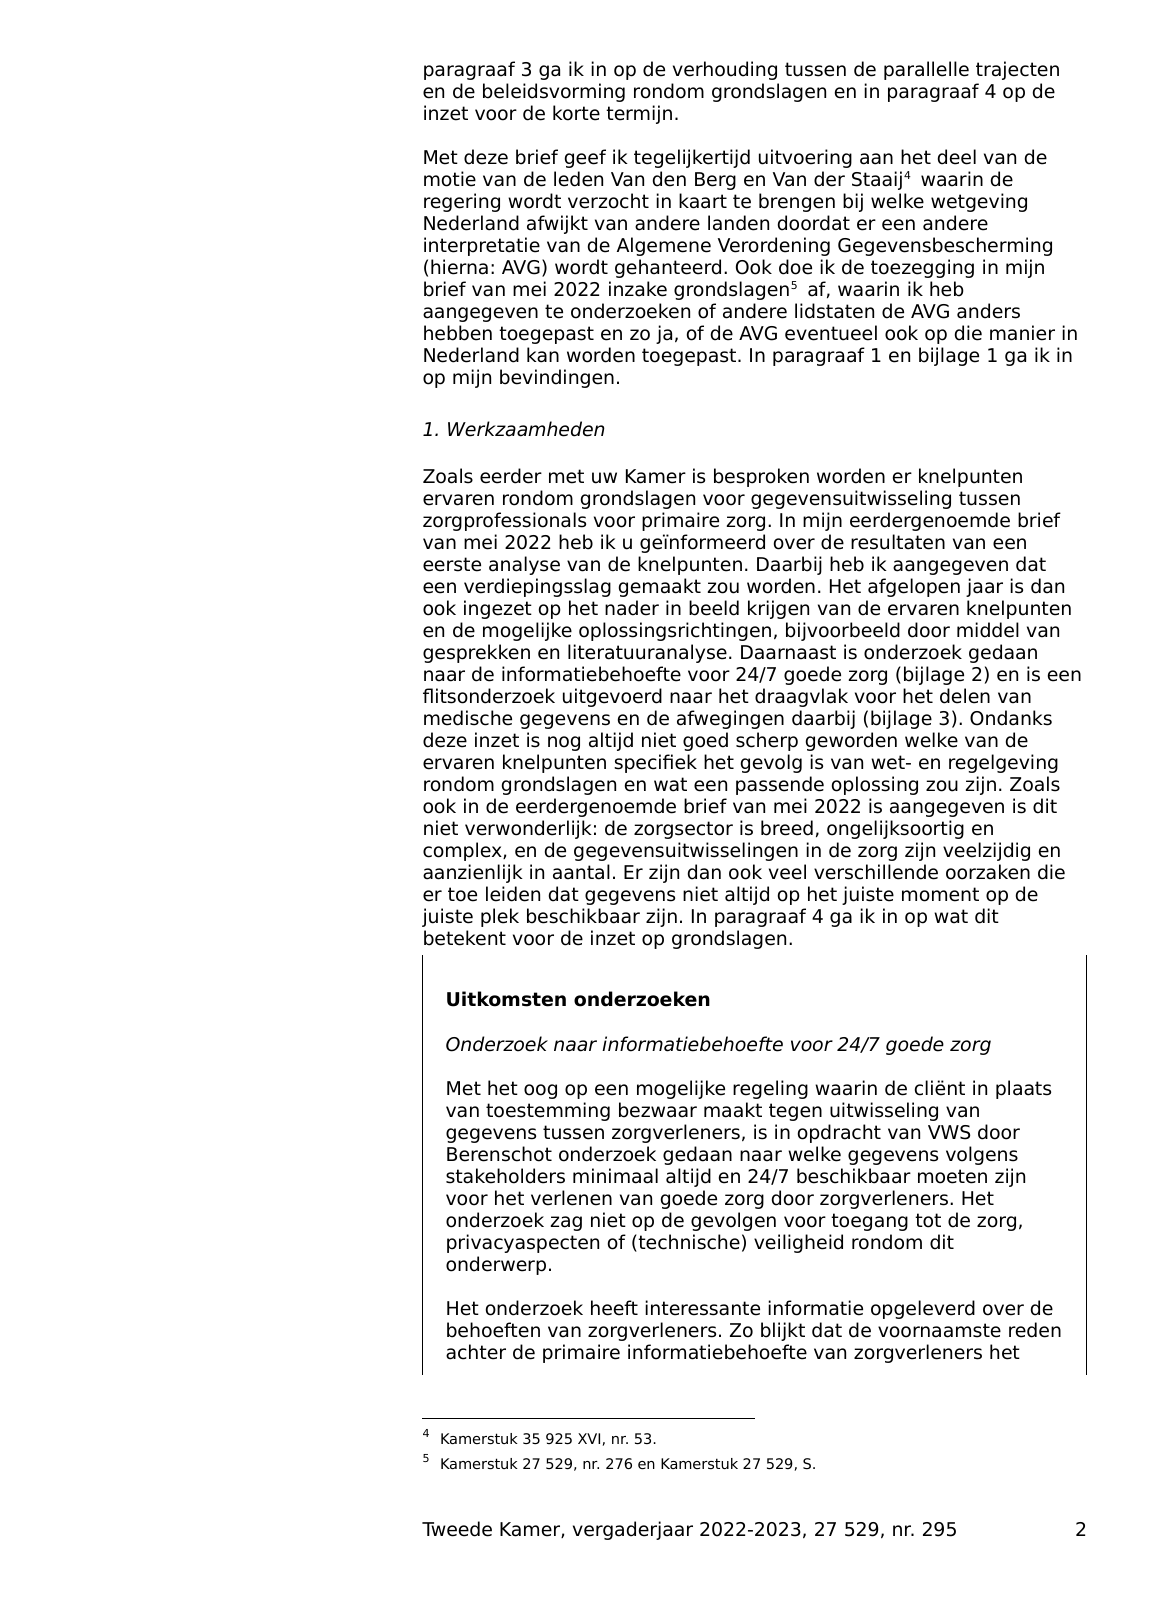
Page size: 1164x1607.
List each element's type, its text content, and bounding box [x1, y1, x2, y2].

table_header Uitkomsten onderzoeken Onderzoek naar informatiebehoefte voor 24/7 goede zorg Met het oog op een mogelijke regeling waarin de cliënt in plaats van toestemming bezwaar maakt tegen uitwisseling van gegevens tussen zorgverleners, is in opdracht van VWS door Berenschot onderzoek gedaan naar welke gegevens volgens stakeholders minimaal altijd en 24/7 beschikbaar moeten zijn voor het verlenen van goede zorg door zorgverleners. Het onderzoek zag niet op de gevolgen voor toegang tot de zorg, privacyaspecten of (technische) veiligheid rondom dit onderwerp. Het onderzoek heeft interessante informatie opgeleverd over de behoeften van zorgverleners. Zo blijkt dat de voornaamste reden achter de primaire informatiebehoefte van zorgverleners het [423, 955, 1086, 1375]
text Kamerstuk 35 925 XVI, nr. 53. [422, 1427, 1087, 1449]
text Zoals eerder met uw Kamer is besproken worden er knelpunten ervaren rondom grondslagen voor gegevensuitwisseling tussen zorgprofessionals voor primaire zorg. In mijn eerdergenoemde brief van mei 2022 heb ik u geïnformeerd over de resultaten van een eerste analyse van de knelpunten. Daarbij heb ik aangegeven dat een verdiepingsslag gemaakt zou worden. Het afgelopen jaar is dan ook ingezet op het nader in beeld krijgen van de ervaren knelpunten en de mogelijke oplossingsrichtingen, bijvoorbeeld door middel van gesprekken en literatuuranalyse. Daarnaast is onderzoek gedaan naar de informatiebehoefte voor 24/7 goede zorg (bijlage 2) en is een flitsonderzoek uitgevoerd naar het draagvlak voor het delen van medische gegevens en de afwegingen daarbij (bijlage 3). Ondanks deze inzet is nog altijd niet goed scherp geworden welke van de ervaren knelpunten specifiek het gevolg is van wet- en regelgeving rondom grondslagen en wat een passende oplossing zou zijn. Zoals ook in de eerdergenoemde brief van mei 2022 is aangegeven is dit niet verwonderlijk: de zorgsector is breed, ongelijksoortig en complex, en de gegevensuitwisselingen in de zorg zijn veelzijdig en aanzienlijk in aantal. Er zijn dan ook veel verschillende oorzaken die er toe leiden dat gegevens niet altijd op het juiste moment op de juiste plek beschikbaar zijn. In paragraaf 4 ga ik in op wat dit betekent voor de inzet op grondslagen. [422, 466, 1087, 949]
text Kamerstuk 27 529, nr. 276 en Kamerstuk 27 529, S. [422, 1452, 1087, 1474]
text paragraaf 3 ga ik in op de verhouding tussen de parallelle trajecten en de beleidsvorming rondom grondslagen en in paragraaf 4 op de inzet voor de korte termijn. [422, 59, 1087, 125]
text Met deze brief geef ik tegelijkertijd uitvoering aan het deel van de motie van de leden Van den Berg en Van der Staaij waarin de regering wordt verzocht in kaart te brengen bij welke wetgeving Nederland afwijkt van andere landen doordat er een andere interpretatie van de Algemene Verordening Gegevensbescherming (hierna: AVG) wordt gehanteerd. Ook doe ik de toezegging in mijn brief van mei 2022 inzake grondslagen af, waarin ik heb aangegeven te onderzoeken of andere lidstaten de AVG anders hebben toegepast en zo ja, of de AVG eventueel ook op die manier in Nederland kan worden toegepast. In paragraaf 1 en bijlage 1 ga ik in op mijn bevindingen. [422, 147, 1087, 389]
subtitle 1. Werkzaamheden [422, 419, 1087, 441]
